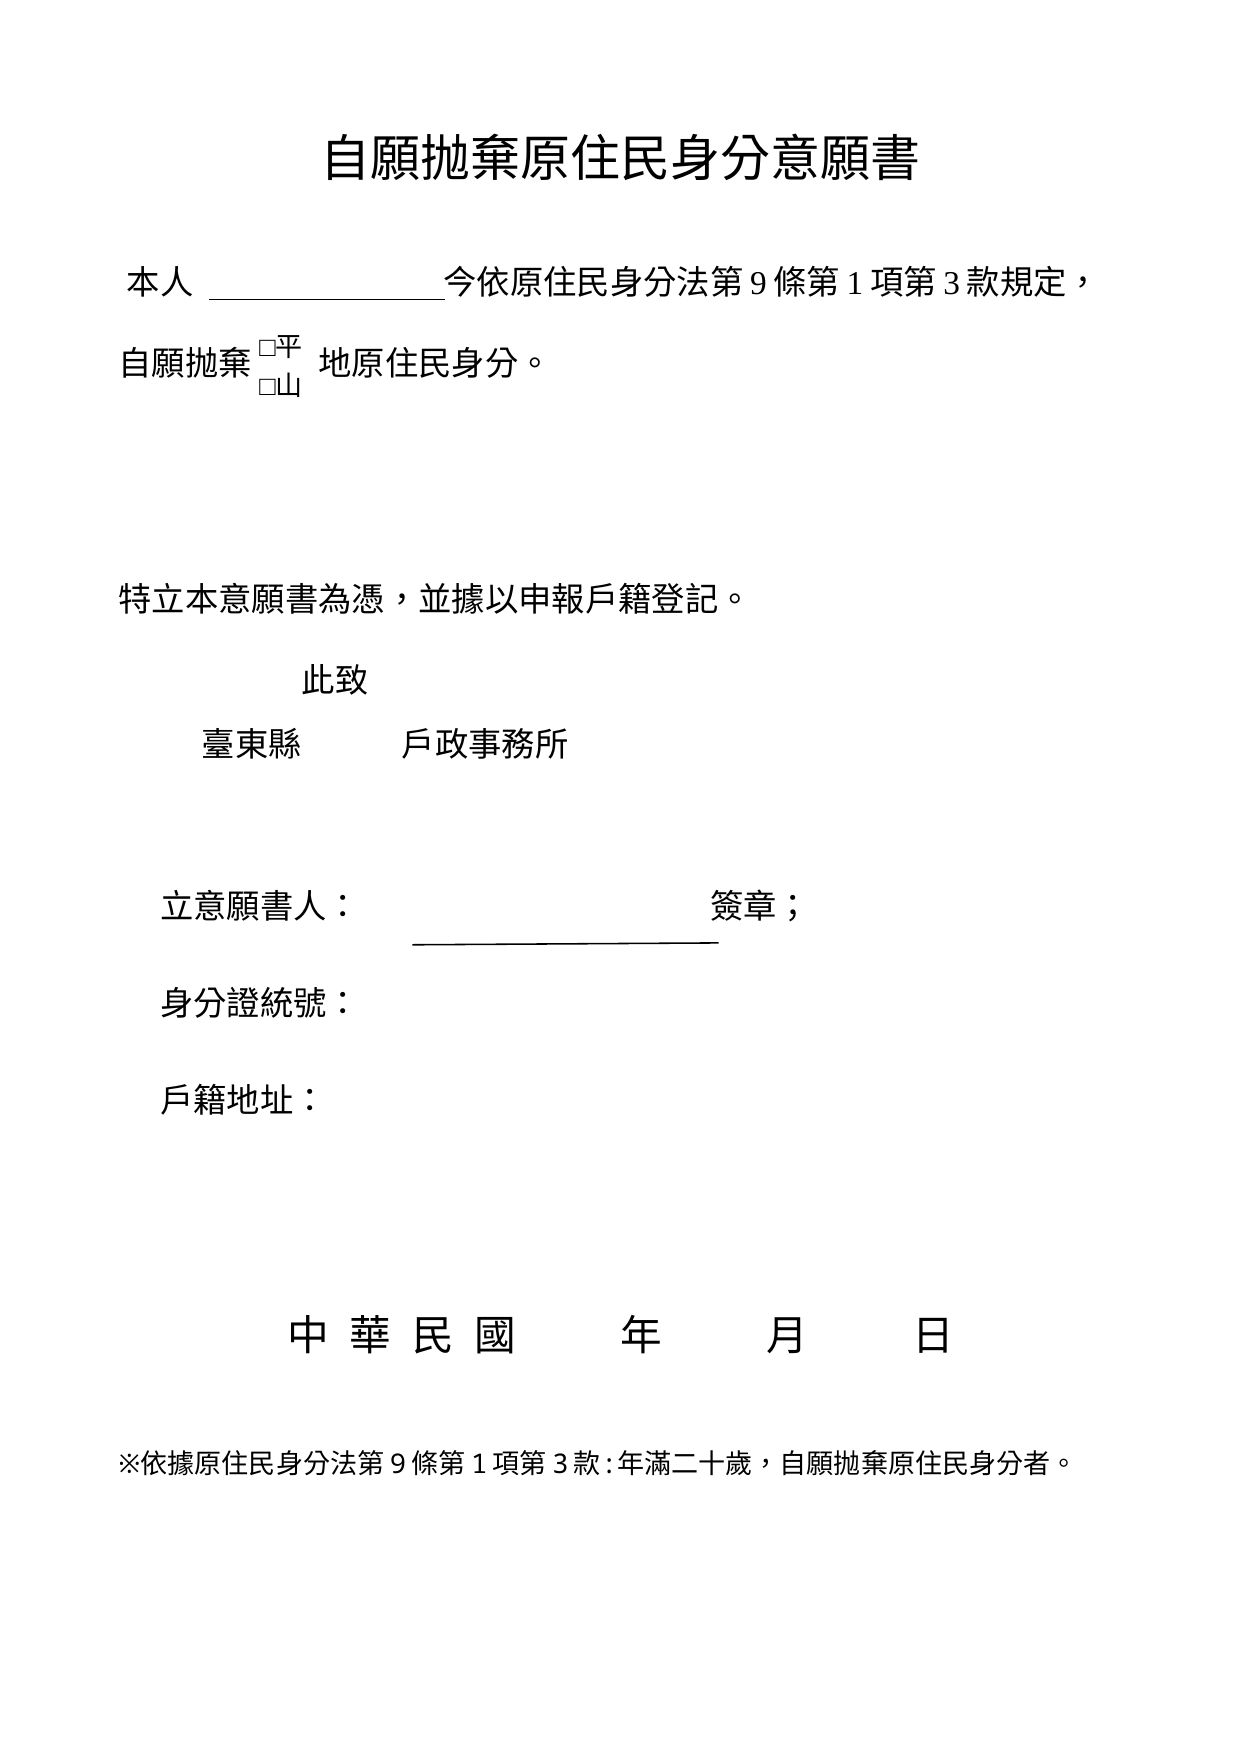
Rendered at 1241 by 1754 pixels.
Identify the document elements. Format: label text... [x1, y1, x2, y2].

text 本人 今依原住民身分法第9條第1項第3款規定， [118, 256, 1122, 304]
text 地原住民身分。 [316, 336, 1122, 384]
text 中 華 民 國 年 月 日 [118, 1302, 1122, 1362]
text 自願抛棄原住民身分意願書 [118, 118, 1122, 191]
text ※依據原住民身分法第9條第1項第3款:年滿二十歲，自願抛棄原住民身分者。 [118, 1442, 1122, 1482]
text 戶籍地址： [118, 1073, 1122, 1122]
text 特立本意願書為憑，並據以申報戶籍登記。 [118, 573, 1122, 621]
text 自願抛棄 [118, 336, 259, 384]
text 身分證統號： [118, 976, 1122, 1025]
text □平 [259, 325, 316, 364]
text 此致 [118, 653, 1122, 702]
text 立意願書人： 簽章； [118, 879, 1122, 928]
text 臺東縣 戶政事務所 [118, 718, 1122, 766]
text □山 [259, 364, 316, 402]
